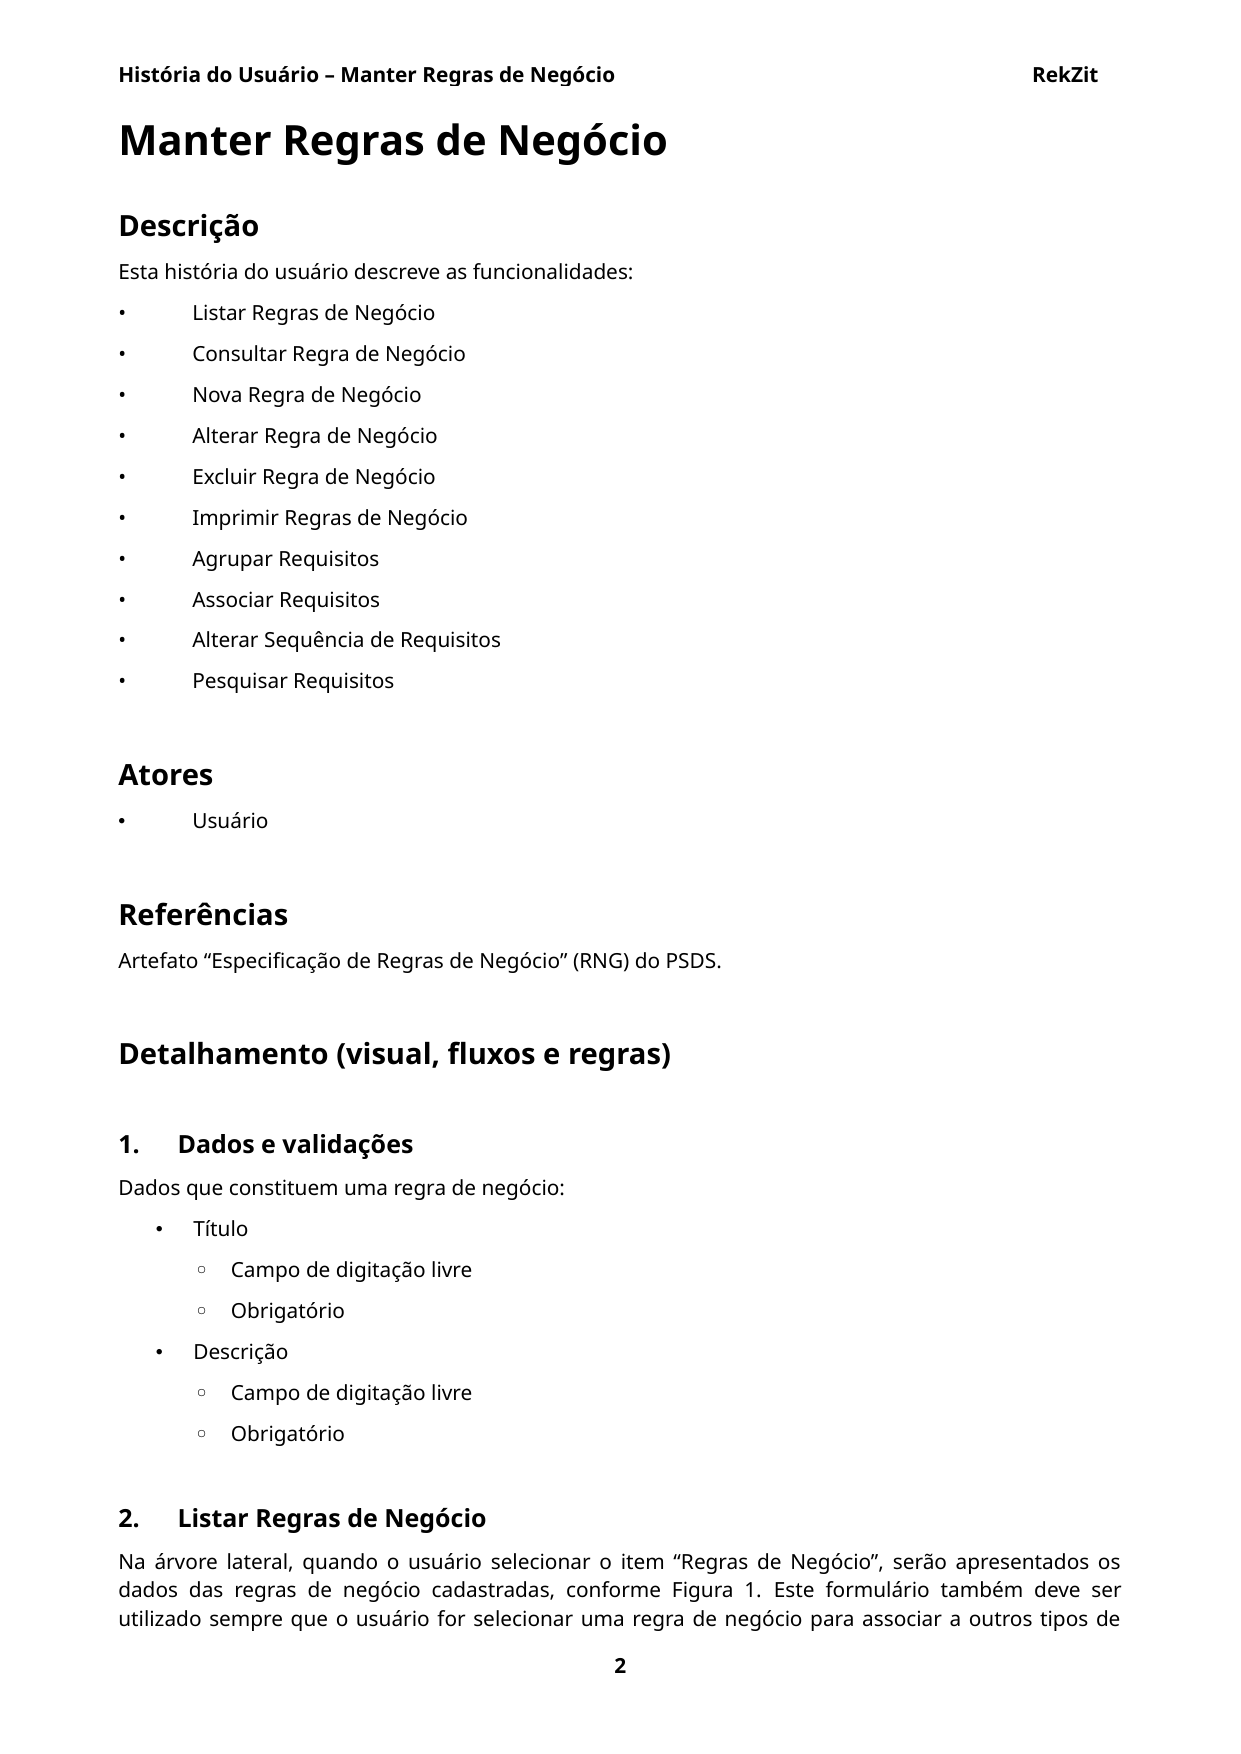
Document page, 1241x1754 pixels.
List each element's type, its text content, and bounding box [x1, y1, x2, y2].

text Referências [118, 894, 1122, 933]
list Obrigatório [193, 1296, 1122, 1324]
list Campo de digitação livre [193, 1255, 1122, 1283]
list Usuário [118, 806, 1122, 835]
text Esta história do usuário descreve as funcionalidades: [118, 257, 1122, 286]
text • Imprimir Regras de Negócio [118, 503, 1122, 531]
text • Nova Regra de Negócio [118, 380, 1122, 408]
text • Agrupar Requisitos [118, 544, 1122, 572]
text • Consultar Regra de Negócio [118, 339, 1122, 367]
list Descrição [156, 1337, 1122, 1365]
text • Alterar Regra de Negócio [118, 421, 1122, 449]
list Título [156, 1214, 1122, 1242]
text Na árvore lateral, quando o usuário selecionar o item “Regras de Negócio”, serão apresentados os dados das regras de negócio cadastradas, conforme Figura 1. Este formulário também deve ser utilizado sempre que o usuário for selecionar uma regra de negócio para associar a outros tipos de [118, 1547, 1122, 1632]
text Detalhamento (visual, fluxos e regras) [118, 1033, 1122, 1073]
list Dados e validações [118, 1127, 1122, 1161]
text • Listar Regras de Negócio [118, 298, 1122, 327]
list Listar Regras de Negócio [118, 1501, 1122, 1535]
text • Alterar Sequência de Requisitos [118, 626, 1122, 654]
text Dados que constituem uma regra de negócio: [118, 1173, 1122, 1202]
subtitle Manter Regras de Negócio [118, 111, 1122, 167]
text • Pesquisar Requisitos [118, 667, 1122, 695]
text • Excluir Regra de Negócio [118, 462, 1122, 490]
list Obrigatório [193, 1419, 1122, 1447]
subtitle Descrição [118, 205, 1122, 245]
text • Associar Requisitos [118, 585, 1122, 613]
list Campo de digitação livre [193, 1378, 1122, 1406]
text Artefato “Especificação de Regras de Negócio” (RNG) do PSDS. [118, 946, 1122, 974]
text Atores [118, 754, 1122, 794]
